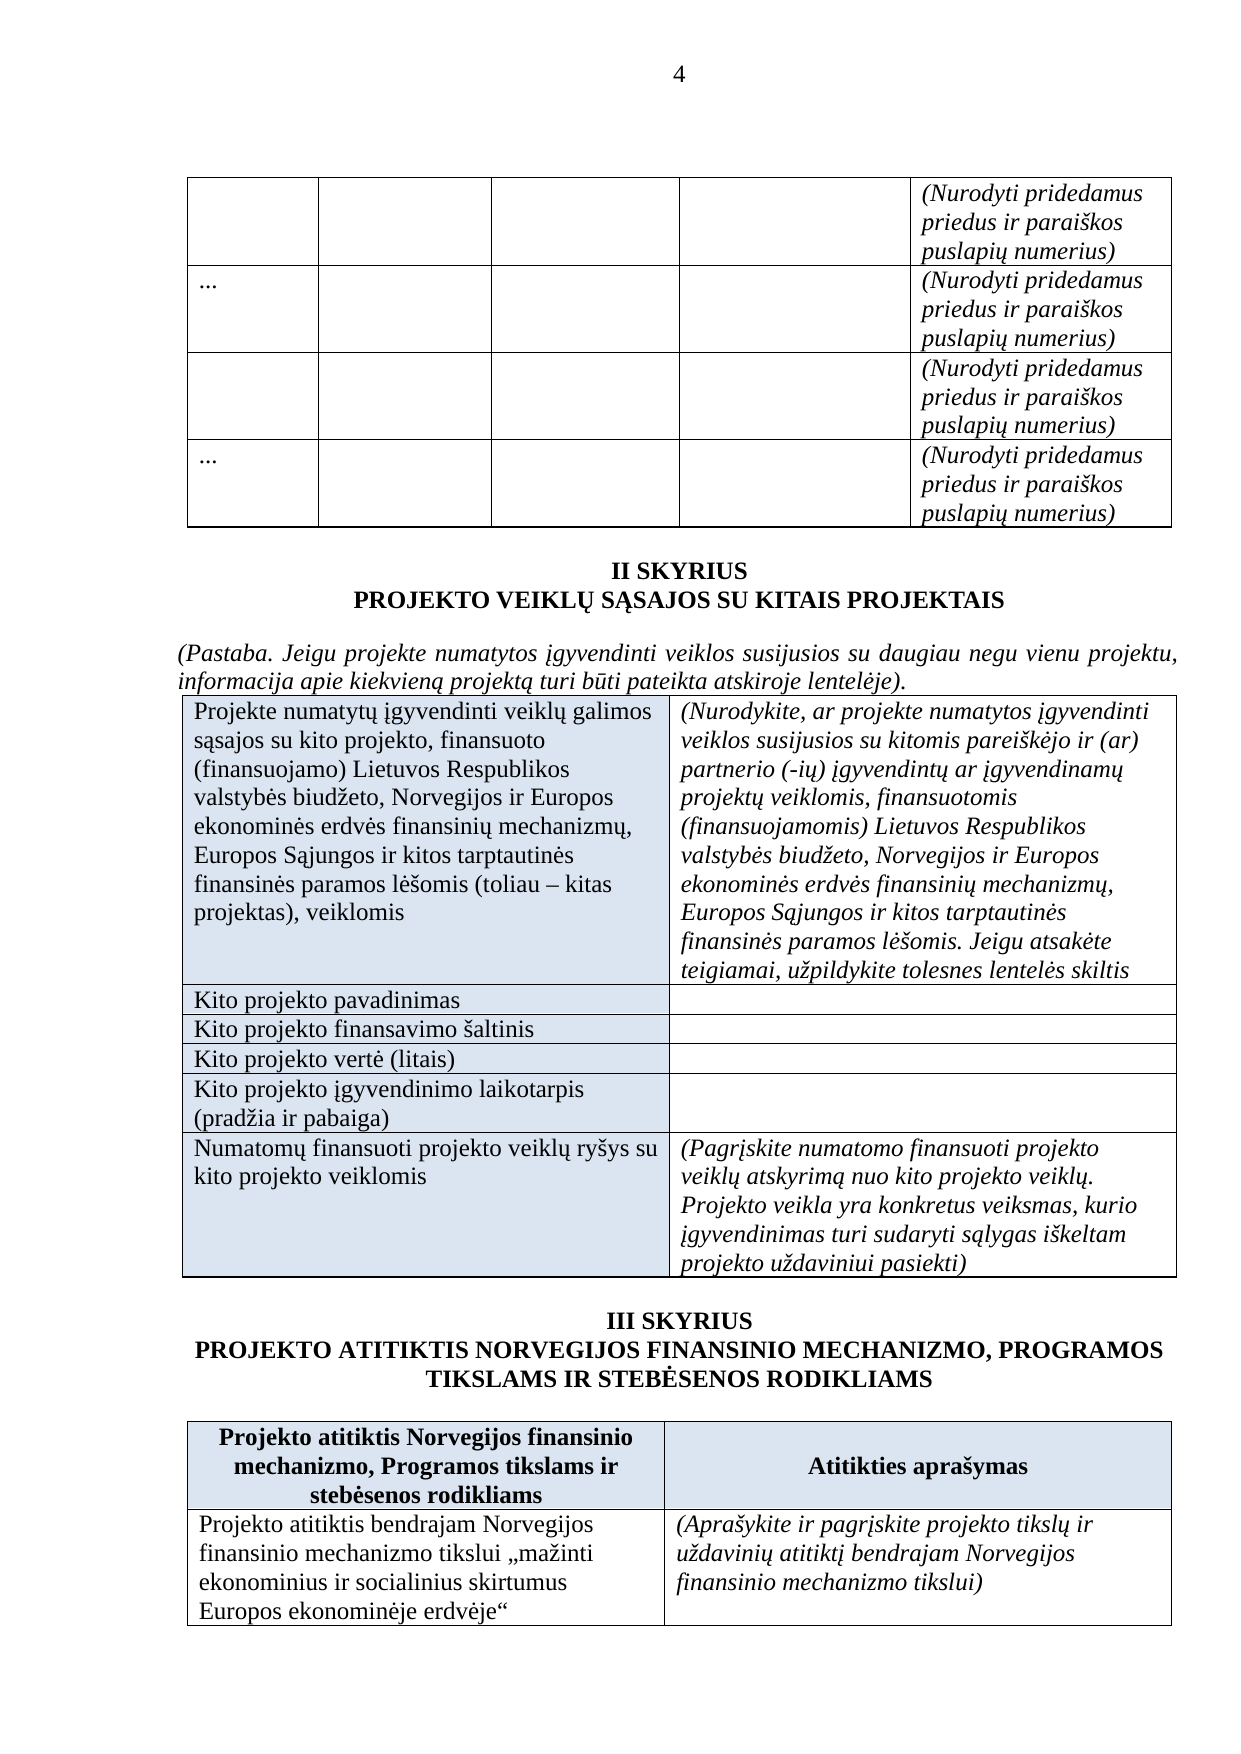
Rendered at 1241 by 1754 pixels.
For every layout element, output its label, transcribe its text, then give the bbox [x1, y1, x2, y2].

text III SKYRIUS [177, 1306, 1181, 1335]
table_cell Projekto atitiktis bendrajam Norvegijos finansinio mechanizmo tikslui „mažinti ekonominius ir socialinius skirtumus Europos ekonominėje erdvėje“ [188, 1510, 664, 1624]
table_cell (Aprašykite ir pagrįskite projekto tikslų ir uždavinių atitiktį bendrajam Norvegijos finansinio mechanizmo tikslui) [665, 1510, 1171, 1624]
table_header (Nurodykite, ar projekte numatytos įgyvendinti veiklos susijusios su kitomis pareiškėjo ir (ar) partnerio (-ių) įgyvendintų ar įgyvendinamų projektų veiklomis, finansuotomis (finansuojamomis) Lietuvos Respublikos valstybės biudžeto, Norvegijos ir Europos ekonominės erdvės finansinių mechanizmų, Europos Sąjungos ir kitos tarptautinės finansinės paramos lėšomis. Jeigu atsakėte teigiamai, užpildykite tolesnes lentelės skiltis [670, 696, 1176, 984]
table_cell [492, 266, 679, 352]
table_cell Numatomų finansuoti projekto veiklų ryšys su kito projekto veiklomis [183, 1133, 669, 1276]
table_cell [670, 1015, 1176, 1043]
table_cell [188, 178, 318, 264]
table_header Atitikties aprašymas [665, 1422, 1171, 1508]
text PROJEKTO VEIKLŲ SĄSAJOS SU KITAIS PROJEKTAIS [177, 585, 1181, 614]
table_cell Kito projekto vertė (litais) [183, 1044, 669, 1073]
table_cell [319, 353, 491, 439]
table_cell ... [188, 440, 318, 526]
table_cell (Nurodyti pridedamus priedus ir paraiškos puslapių numerius) [911, 440, 1171, 526]
table_cell [680, 440, 910, 526]
table_cell [492, 178, 679, 264]
table_cell ... [188, 266, 318, 352]
table_cell (Nurodyti pridedamus priedus ir paraiškos puslapių numerius) [911, 353, 1171, 439]
table_header Projekte numatytų įgyvendinti veiklų galimos sąsajos su kito projekto, finansuoto (finansuojamo) Lietuvos Respublikos valstybės biudžeto, Norvegijos ir Europos ekonominės erdvės finansinių mechanizmų, Europos Sąjungos ir kitos tarptautinės finansinės paramos lėšomis (toliau – kitas projektas), veiklomis [183, 696, 669, 984]
table_cell Kito projekto finansavimo šaltinis [183, 1015, 669, 1043]
table_cell [680, 353, 910, 439]
table_cell [670, 1044, 1176, 1073]
table_cell (Nurodyti pridedamus priedus ir paraiškos puslapių numerius) [911, 178, 1171, 264]
table_cell [319, 266, 491, 352]
text II SKYRIUS [177, 556, 1181, 585]
table_cell [670, 1074, 1176, 1132]
text (Pastaba. Jeigu projekte numatytos įgyvendinti veiklos susijusios su daugiau negu vienu projektu, informacija apie kiekvieną projektą turi būti pateikta atskiroje lentelėje). [177, 638, 1181, 695]
table_cell Kito projekto pavadinimas [183, 985, 669, 1013]
table_cell [319, 440, 491, 526]
table_cell [680, 178, 910, 264]
text PROJEKTO ATITIKTIS NORVEGIJOS FINANSINIO MECHANIZMO, PROGRAMOS TIKSLAMS IR STEBĖSENOS RODIKLIAMS [177, 1335, 1181, 1392]
table_cell [188, 353, 318, 439]
table_cell [680, 266, 910, 352]
table_cell [319, 178, 491, 264]
table_header Projekto atitiktis Norvegijos finansinio mechanizmo, Programos tikslams ir stebėsenos rodikliams [188, 1422, 664, 1508]
table_cell [492, 440, 679, 526]
table_cell Kito projekto įgyvendinimo laikotarpis (pradžia ir pabaiga) [183, 1074, 669, 1132]
table_cell [670, 985, 1176, 1013]
table_cell (Pagrįskite numatomo finansuoti projekto veiklų atskyrimą nuo kito projekto veiklų. Projekto veikla yra konkretus veiksmas, kurio įgyvendinimas turi sudaryti sąlygas iškeltam projekto uždaviniui pasiekti) [670, 1133, 1176, 1276]
table_cell (Nurodyti pridedamus priedus ir paraiškos puslapių numerius) [911, 266, 1171, 352]
table_cell [492, 353, 679, 439]
